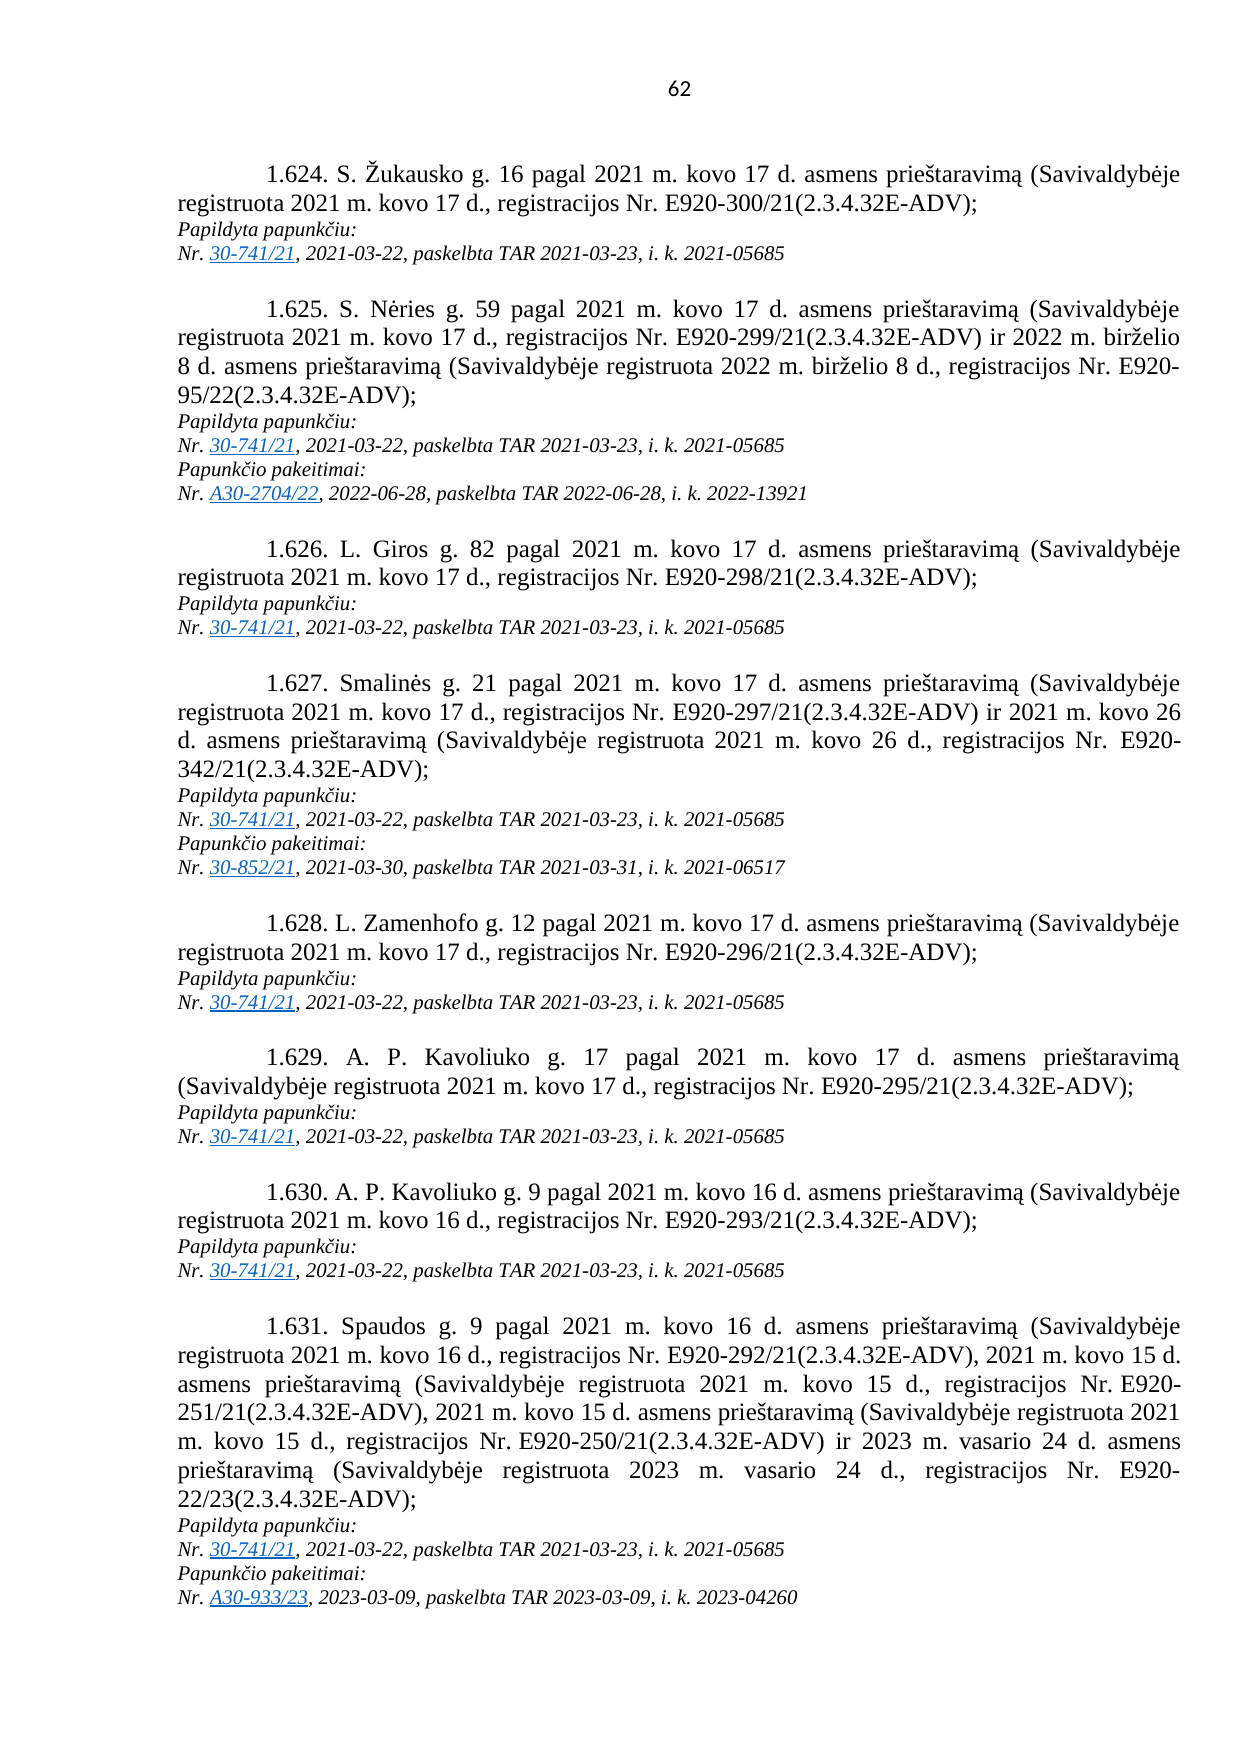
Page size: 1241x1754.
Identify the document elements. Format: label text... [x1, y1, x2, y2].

text Papunkčio pakeitimai: [177, 457, 1181, 481]
text 1.628. L. Zamenhofo g. 12 pagal 2021 m. kovo 17 d. asmens prieštaravimą (Savivaldybėje registruota 2021 m. kovo 17 d., registracijos Nr. E920-296/21(2.3.4.32E-ADV); [177, 908, 1181, 966]
text Papunkčio pakeitimai: [177, 831, 1181, 855]
text Papildyta papunkčiu: [177, 1234, 1181, 1258]
text 1.627. Smalinės g. 21 pagal 2021 m. kovo 17 d. asmens prieštaravimą (Savivaldybėje registruota 2021 m. kovo 17 d., registracijos Nr. E920-297/21(2.3.4.32E-ADV) ir 2021 m. kovo 26 d. asmens prieštaravimą (Savivaldybėje registruota 2021 m. kovo 26 d., registracijos Nr. E920-342/21(2.3.4.32E-ADV); [177, 668, 1181, 783]
text Papildyta papunkčiu: [177, 217, 1181, 241]
text Papildyta papunkčiu: [177, 966, 1181, 990]
text Papildyta papunkčiu: [177, 1100, 1181, 1124]
text 1.624. S. Žukausko g. 16 pagal 2021 m. kovo 17 d. asmens prieštaravimą (Savivaldybėje registruota 2021 m. kovo 17 d., registracijos Nr. E920-300/21(2.3.4.32E-ADV); [177, 159, 1181, 217]
text Papildyta papunkčiu: [177, 1512, 1181, 1537]
text 1.625. S. Nėries g. 59 pagal 2021 m. kovo 17 d. asmens prieštaravimą (Savivaldybėje registruota 2021 m. kovo 17 d., registracijos Nr. E920-299/21(2.3.4.32E-ADV) ir 2022 m. birželio 8 d. asmens prieštaravimą (Savivaldybėje registruota 2022 m. birželio 8 d., registracijos Nr. E920-95/22(2.3.4.32E-ADV); [177, 294, 1181, 409]
text Nr. 30-741/21, 2021-03-22, paskelbta TAR 2021-03-23, i. k. 2021-05685 [177, 1537, 1181, 1561]
text Nr. 30-741/21, 2021-03-22, paskelbta TAR 2021-03-23, i. k. 2021-05685 [177, 990, 1181, 1014]
text Nr. 30-741/21, 2021-03-22, paskelbta TAR 2021-03-23, i. k. 2021-05685 [177, 241, 1181, 265]
text 1.630. A. P. Kavoliuko g. 9 pagal 2021 m. kovo 16 d. asmens prieštaravimą (Savivaldybėje registruota 2021 m. kovo 16 d., registracijos Nr. E920-293/21(2.3.4.32E-ADV); [177, 1177, 1181, 1234]
text Nr. 30-741/21, 2021-03-22, paskelbta TAR 2021-03-23, i. k. 2021-05685 [177, 1124, 1181, 1148]
text 1.629. A. P. Kavoliuko g. 17 pagal 2021 m. kovo 17 d. asmens prieštaravimą (Savivaldybėje registruota 2021 m. kovo 17 d., registracijos Nr. E920-295/21(2.3.4.32E-ADV); [177, 1042, 1181, 1100]
text Papunkčio pakeitimai: [177, 1561, 1181, 1585]
text Papildyta papunkčiu: [177, 409, 1181, 433]
text Nr. 30-852/21, 2021-03-30, paskelbta TAR 2021-03-31, i. k. 2021-06517 [177, 855, 1181, 879]
text Nr. 30-741/21, 2021-03-22, paskelbta TAR 2021-03-23, i. k. 2021-05685 [177, 807, 1181, 831]
text Nr. 30-741/21, 2021-03-22, paskelbta TAR 2021-03-23, i. k. 2021-05685 [177, 615, 1181, 639]
text 1.626. L. Giros g. 82 pagal 2021 m. kovo 17 d. asmens prieštaravimą (Savivaldybėje registruota 2021 m. kovo 17 d., registracijos Nr. E920-298/21(2.3.4.32E-ADV); [177, 534, 1181, 591]
text Nr. A30-933/23, 2023-03-09, paskelbta TAR 2023-03-09, i. k. 2023-04260 [177, 1585, 1181, 1609]
text Papildyta papunkčiu: [177, 783, 1181, 807]
text Nr. 30-741/21, 2021-03-22, paskelbta TAR 2021-03-23, i. k. 2021-05685 [177, 433, 1181, 457]
text Nr. A30-2704/22, 2022-06-28, paskelbta TAR 2022-06-28, i. k. 2022-13921 [177, 481, 1181, 505]
text 1.631. Spaudos g. 9 pagal 2021 m. kovo 16 d. asmens prieštaravimą (Savivaldybėje registruota 2021 m. kovo 16 d., registracijos Nr. E920-292/21(2.3.4.32E-ADV), 2021 m. kovo 15 d. asmens prieštaravimą (Savivaldybėje registruota 2021 m. kovo 15 d., registracijos Nr. E920-251/21(2.3.4.32E-ADV), 2021 m. kovo 15 d. asmens prieštaravimą (Savivaldybėje registruota 2021 m. kovo 15 d., registracijos Nr. E920-250/21(2.3.4.32E-ADV) ir 2023 m. vasario 24 d. asmens prieštaravimą (Savivaldybėje registruota 2023 m. vasario 24 d., registracijos Nr. E920-22/23(2.3.4.32E-ADV); [177, 1311, 1181, 1512]
text Papildyta papunkčiu: [177, 591, 1181, 615]
text Nr. 30-741/21, 2021-03-22, paskelbta TAR 2021-03-23, i. k. 2021-05685 [177, 1258, 1181, 1282]
